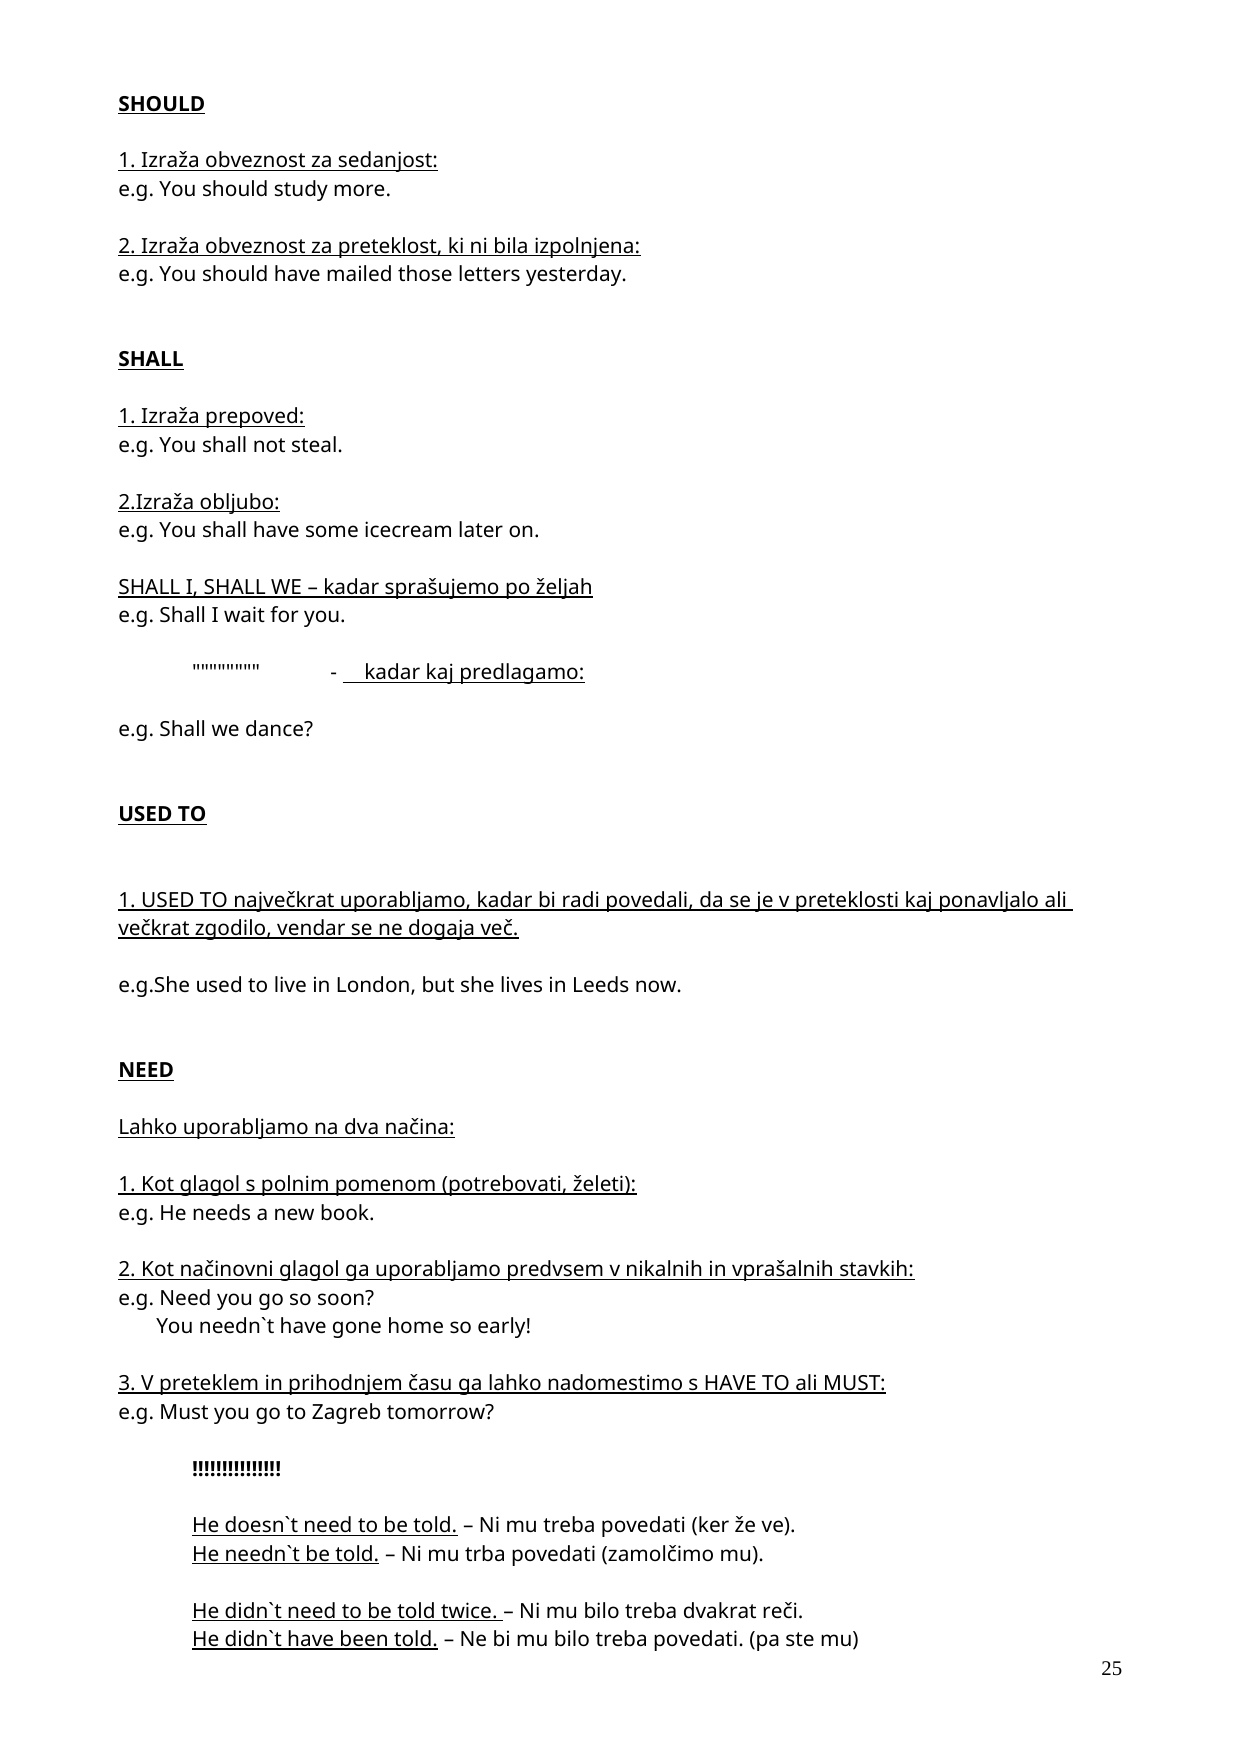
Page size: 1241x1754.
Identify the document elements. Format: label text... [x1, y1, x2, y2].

text USED TO [118, 799, 1122, 828]
text 2. Kot načinovni glagol ga uporabljamo predvsem v nikalnih in vprašalnih stavkih: [118, 1254, 1122, 1283]
text SHALL I, SHALL WE – kadar sprašujemo po željah [118, 572, 1122, 601]
text 1. Izraža prepoved: [118, 401, 1122, 430]
text He doesn`t need to be told. – Ni mu treba povedati (ker že ve). [118, 1511, 1122, 1539]
text You needn`t have gone home so early! [118, 1311, 1122, 1340]
text 2. Izraža obveznost za preteklost, ki ni bila izpolnjena: [118, 231, 1122, 259]
text """""""" - kadar kaj predlagamo: [118, 657, 1122, 686]
text He needn`t be told. – Ni mu trba povedati (zamolčimo mu). [118, 1539, 1122, 1567]
text e.g. You should study more. [118, 174, 1122, 202]
text e.g. Shall we dance? [118, 714, 1122, 743]
text 2.Izraža obljubo: [118, 487, 1122, 515]
text 1. USED TO največkrat uporabljamo, kadar bi radi povedali, da se je v preteklosti kaj ponavljalo ali večkrat zgodilo, vendar se ne dogaja več. [118, 885, 1122, 942]
text e.g. He needs a new book. [118, 1198, 1122, 1226]
text e.g. Must you go to Zagreb tomorrow? [118, 1397, 1122, 1425]
text NEED [118, 1056, 1122, 1084]
text e.g. You shall have some icecream later on. [118, 515, 1122, 544]
text Lahko uporabljamo na dva načina: [118, 1112, 1122, 1141]
text e.g. Need you go so soon? [118, 1283, 1122, 1311]
text He didn`t have been told. – Ne bi mu bilo treba povedati. (pa ste mu) [118, 1624, 1122, 1653]
text e.g. You should have mailed those letters yesterday. [118, 259, 1122, 288]
text SHALL [118, 344, 1122, 373]
text !!!!!!!!!!!!!!! [118, 1454, 1122, 1482]
text e.g.She used to live in London, but she lives in Leeds now. [118, 970, 1122, 999]
text 3. V preteklem in prihodnjem času ga lahko nadomestimo s HAVE TO ali MUST: [118, 1368, 1122, 1397]
text e.g. Shall I wait for you. [118, 601, 1122, 629]
text 1. Izraža obveznost za sedanjost: [118, 146, 1122, 174]
text SHOULD [118, 89, 1122, 117]
text 1. Kot glagol s polnim pomenom (potrebovati, želeti): [118, 1169, 1122, 1198]
text e.g. You shall not steal. [118, 430, 1122, 458]
text He didn`t need to be told twice. – Ni mu bilo treba dvakrat reči. [118, 1596, 1122, 1624]
